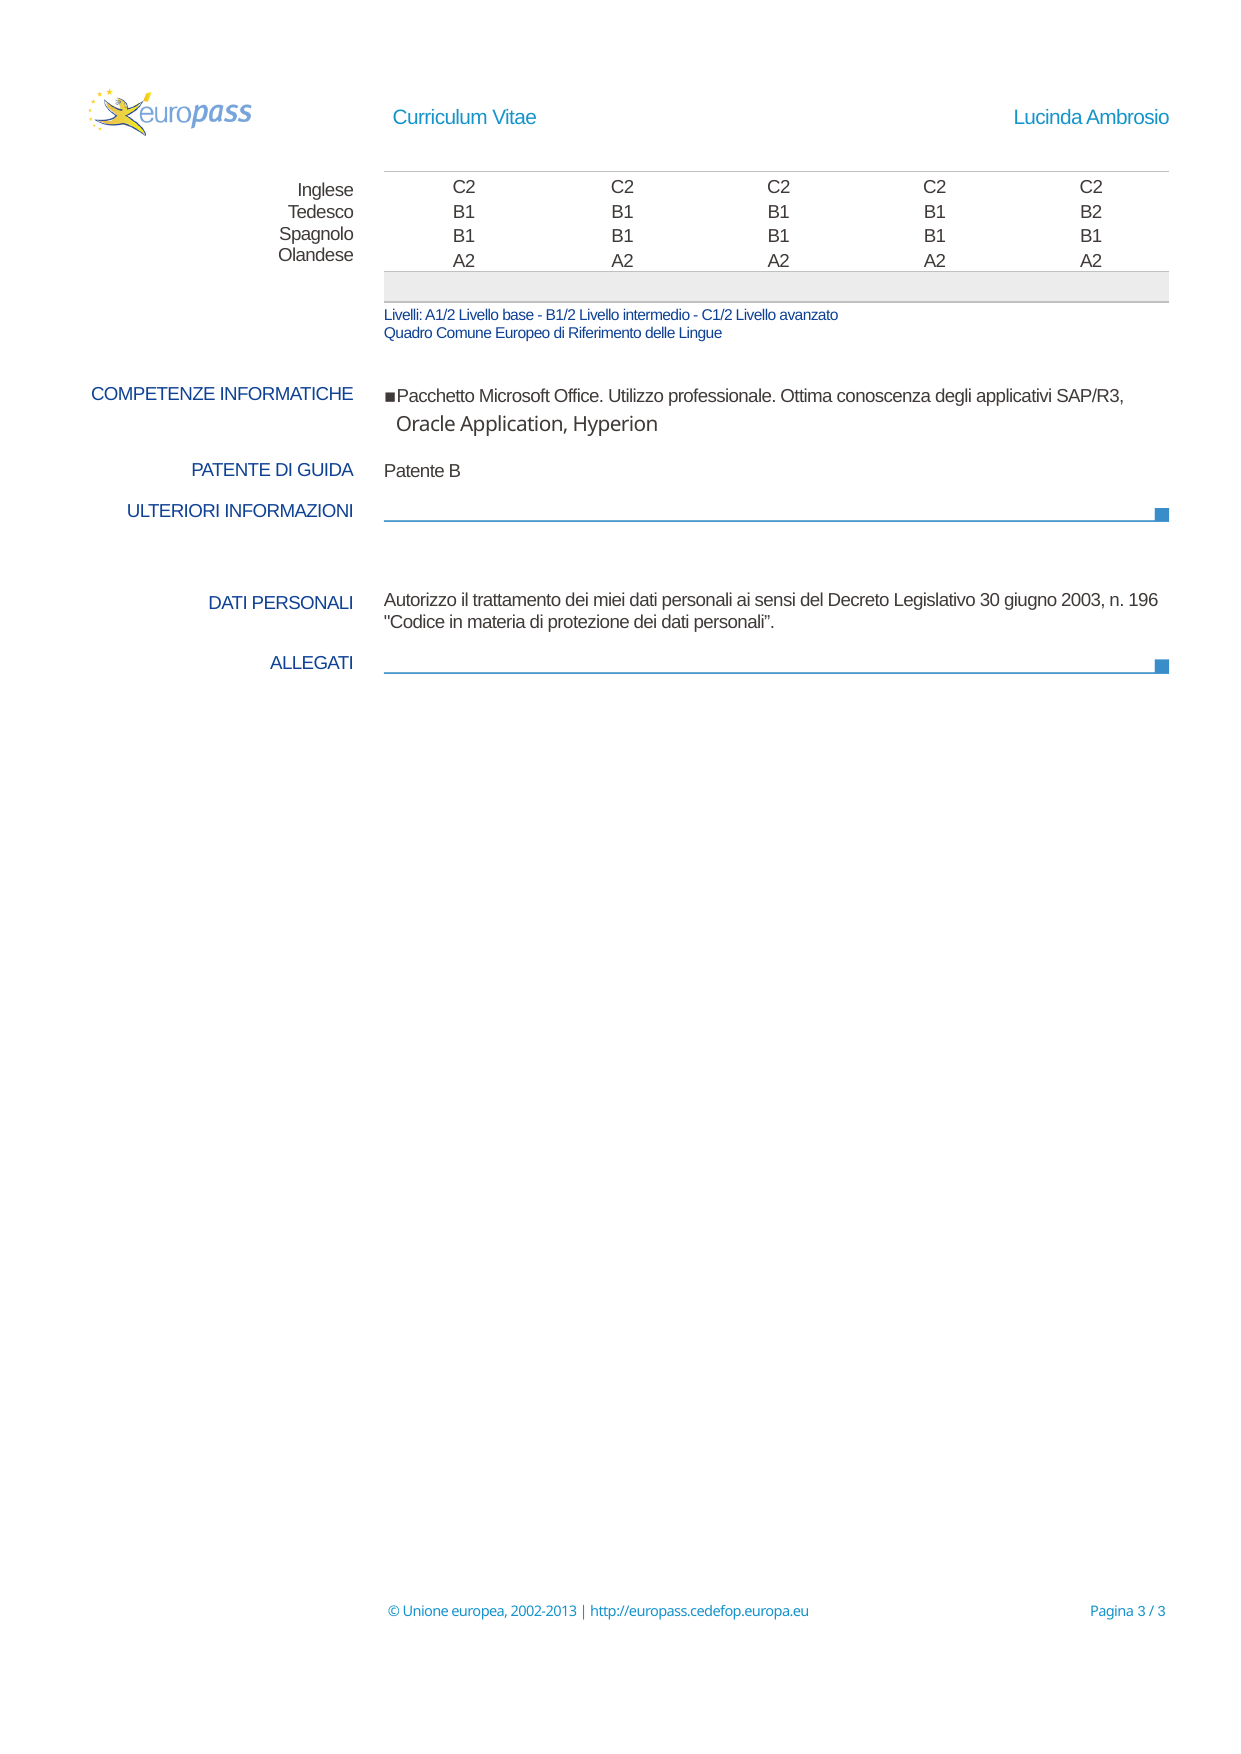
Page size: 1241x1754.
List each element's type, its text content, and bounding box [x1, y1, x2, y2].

table_cell Dati personali [89, 589, 384, 632]
table_cell Livelli: A1/2 Livello base - B1/2 Livello intermedio - C1/2 Livello avanzato Quadro Comune Europeo di Riferimento delle Lingue [384, 303, 1169, 342]
table_header Patente di guida [89, 456, 384, 481]
table_header [384, 651, 1169, 672]
table_cell [89, 271, 384, 301]
table_cell C2 B1 B1 A2 [701, 172, 857, 271]
table_cell [89, 565, 384, 589]
table_header [384, 541, 1169, 565]
table_header [89, 541, 384, 565]
table_header ULTERIORI INFORMAZIONI [89, 500, 384, 522]
table_cell C2 B2 B1 A2 [1013, 172, 1169, 271]
table_header Competenze informatiche [89, 380, 384, 437]
table_header ALLEGATI [89, 651, 384, 673]
table_cell [384, 272, 1169, 301]
table_header Patente B [384, 456, 1169, 481]
table_cell C2 B1 B1 A2 [384, 172, 544, 271]
table_cell [89, 301, 384, 342]
table_cell C2 B1 B1 A2 [857, 172, 1013, 271]
table_cell Autorizzo il trattamento dei miei dati personali ai sensi del Decreto Legislativo 30 giugno 2003, n. 196 "Codice in materia di protezione dei dati personali”. [384, 589, 1169, 632]
table_cell C2 B1 B1 A2 [545, 172, 701, 271]
table_header Pacchetto Microsoft Office. Utilizzo professionale. Ottima conoscenza degli applicativi SAP/R3, Oracle Application, Hyperion [384, 380, 1169, 437]
table_header [384, 500, 1169, 520]
table_cell Inglese Tedesco Spagnolo Olandese [89, 171, 384, 271]
table_cell [384, 565, 1169, 589]
